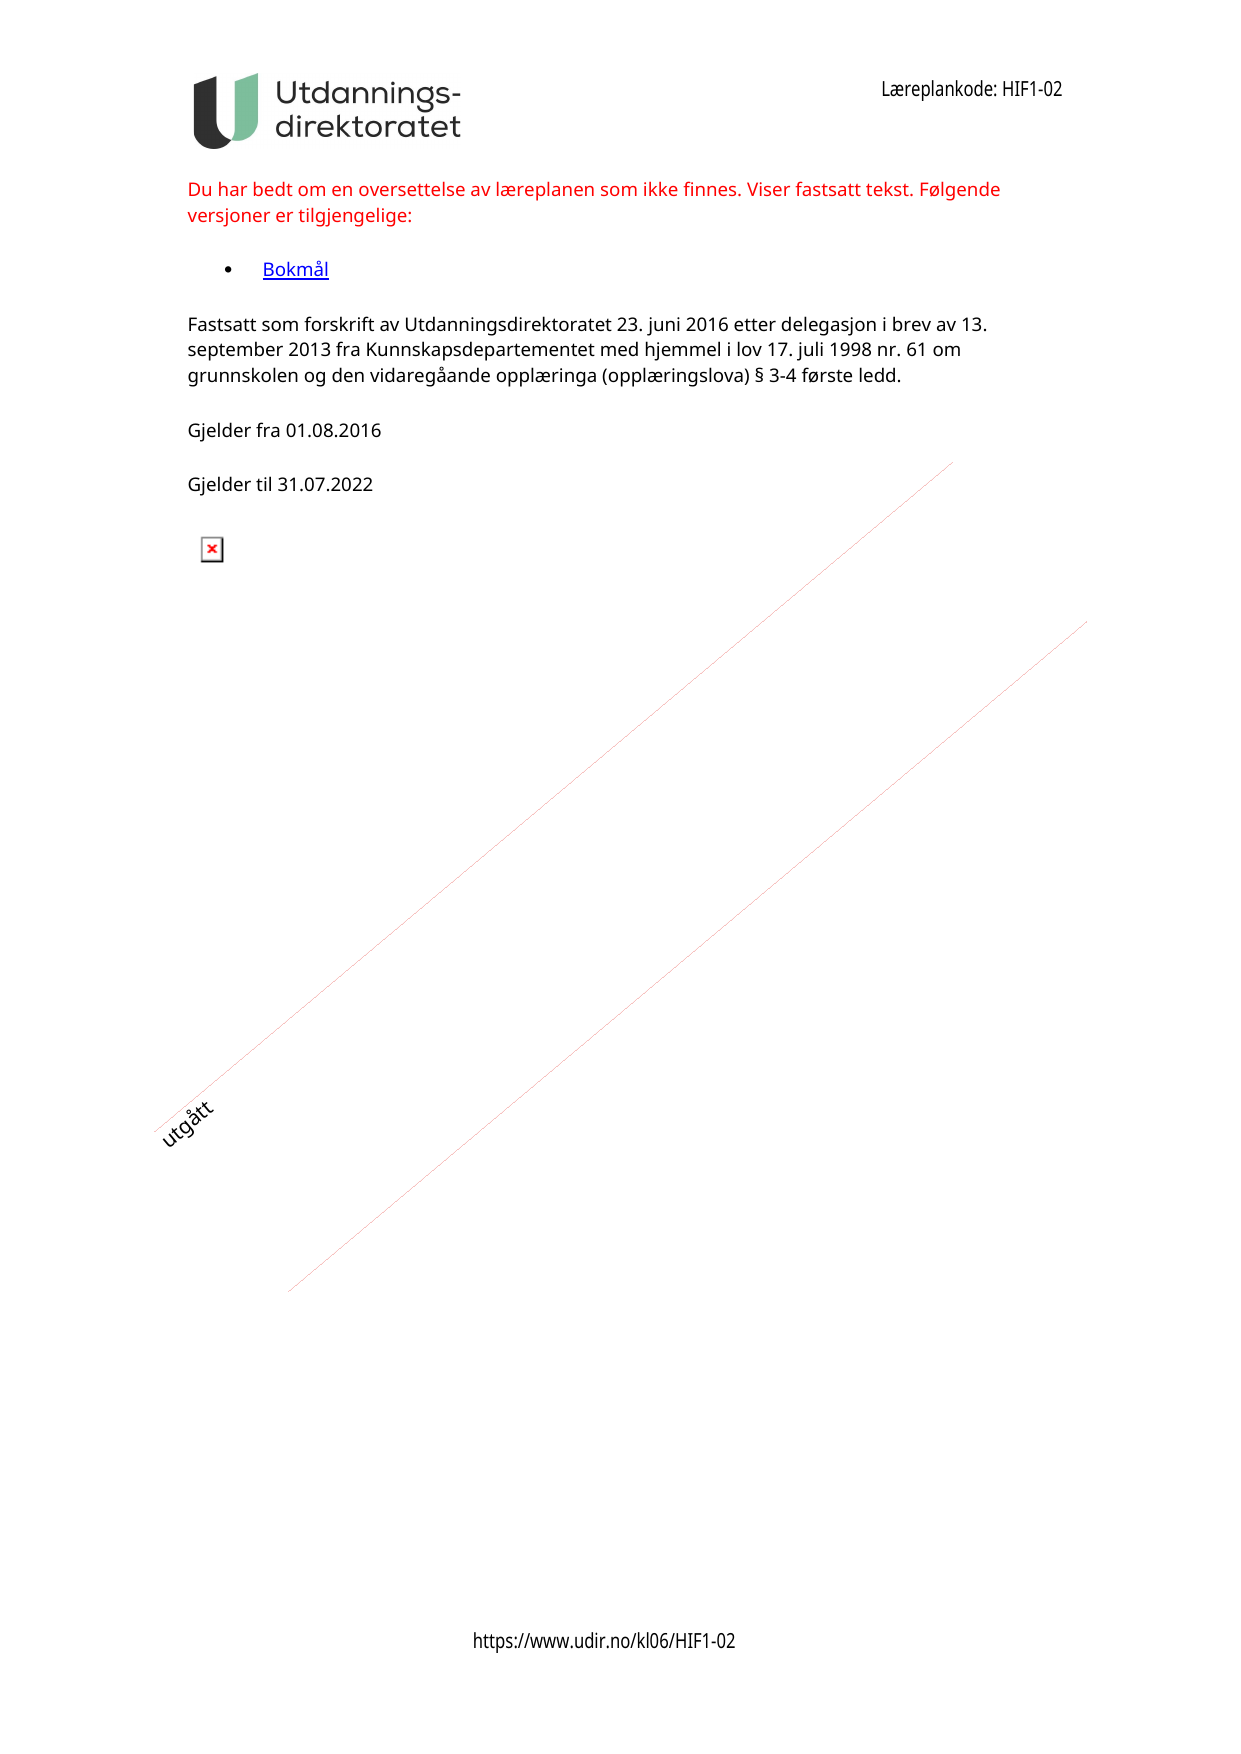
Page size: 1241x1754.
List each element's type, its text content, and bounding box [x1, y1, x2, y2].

picture [187, 526, 238, 577]
list Bokmål [225, 257, 263, 282]
picture [193, 73, 461, 149]
text Du har bedt om en oversettelse av læreplanen som ikke finnes. Viser fastsatt tekst. Følgende versjoner er tilgjengelige: [412, 176, 1053, 227]
text Gjelder til 31.07.2022 [378, 472, 939, 497]
list Bokmål [334, 257, 1053, 282]
text Fastsatt som forskrift av Utdanningsdirektoratet 23. juni 2016 etter delegasjon i brev av 13. september 2013 fra Kunnskapsdepartementet med hjemmel i lov 17. juli 1998 nr. 61 om grunnskolen og den vidaregåande opplæringa (opplæringslova) § 3-4 første ledd. [902, 311, 1053, 388]
text Gjelder til 31.07.2022 [913, 472, 1053, 497]
text Gjelder fra 01.08.2016 [386, 417, 1053, 442]
